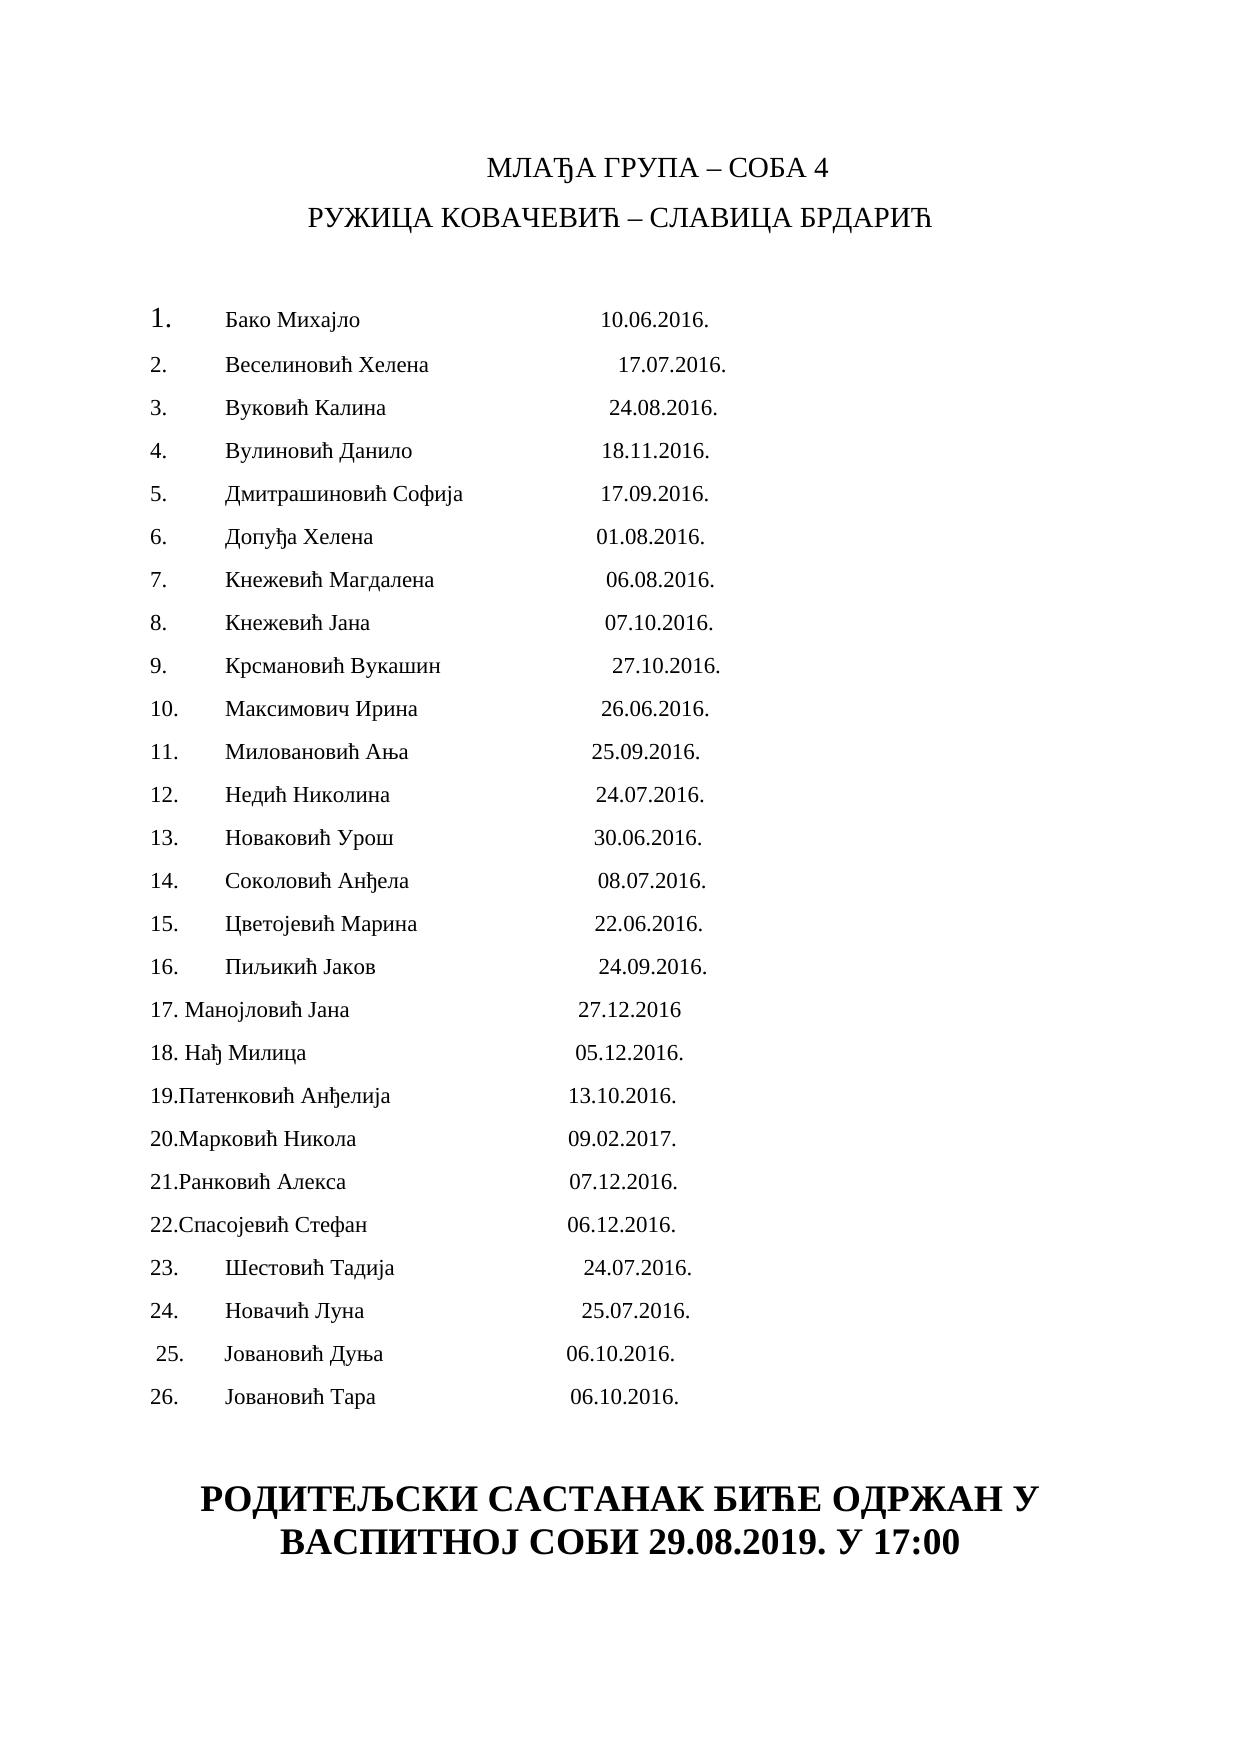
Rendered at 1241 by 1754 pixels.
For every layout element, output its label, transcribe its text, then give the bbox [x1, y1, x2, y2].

text РУЖИЦА КОВАЧЕВИЋ – СЛАВИЦА БРДАРИЋ [150, 200, 1090, 234]
text РОДИТЕЉСКИ САСТАНАК БИЋЕ ОДРЖАН У ВАСПИТНОЈ СОБИ 29.08.2019. У 17:00 [150, 1477, 1090, 1563]
text 14. Соколовић Анђела 08.07.2016. [150, 867, 1090, 893]
text 13. Новаковић Урош 30.06.2016. [150, 824, 1090, 850]
text 7. Кнежевић Магдалена 06.08.2016. [150, 566, 1090, 592]
text 16. Пиљикић Јаков 24.09.2016. [150, 953, 1090, 979]
text 18. Нађ Милица 05.12.2016. [150, 1039, 1090, 1066]
text 5. Дмитрашиновић Софија 17.09.2016. [150, 480, 1090, 506]
text 8. Кнежевић Јана 07.10.2016. [150, 609, 1090, 635]
text 15. Цветојевић Марина 22.06.2016. [150, 910, 1090, 936]
text 20.Марковић Никола 09.02.2017. [150, 1125, 1090, 1152]
text 19.Патенковић Анђелија 13.10.2016. [150, 1082, 1090, 1108]
text 1. Бако Михајло 10.06.2016. [150, 301, 1090, 334]
text МЛАЂА ГРУПА – СОБА 4 [150, 150, 1090, 183]
text 4. Вулиновић Данило 18.11.2016. [150, 437, 1090, 463]
text 22.Спасојевић Стефан 06.12.2016. [150, 1211, 1090, 1238]
text 10. Максимович Ирина 26.06.2016. [150, 695, 1090, 721]
text 24. Новачић Луна 25.07.2016. [150, 1297, 1090, 1324]
text 2. Веселиновић Хелена 17.07.2016. [150, 351, 1090, 377]
text 9. Крсмановић Вукашин 27.10.2016. [150, 652, 1090, 678]
text 17. Манојловић Јана 27.12.2016 [150, 996, 1090, 1022]
text 6. Допуђа Хелена 01.08.2016. [150, 523, 1090, 549]
text 11. Миловановић Ања 25.09.2016. [150, 738, 1090, 764]
text 26. Јовановић Тара 06.10.2016. [150, 1383, 1090, 1410]
text 3. Вуковић Калина 24.08.2016. [150, 394, 1090, 420]
text 25. Јовановић Дуња 06.10.2016. [150, 1340, 1090, 1367]
text 23. Шестовић Тадија 24.07.2016. [150, 1254, 1090, 1281]
text 12. Недић Николина 24.07.2016. [150, 781, 1090, 807]
text 21.Ранковић Алекса 07.12.2016. [150, 1168, 1090, 1194]
